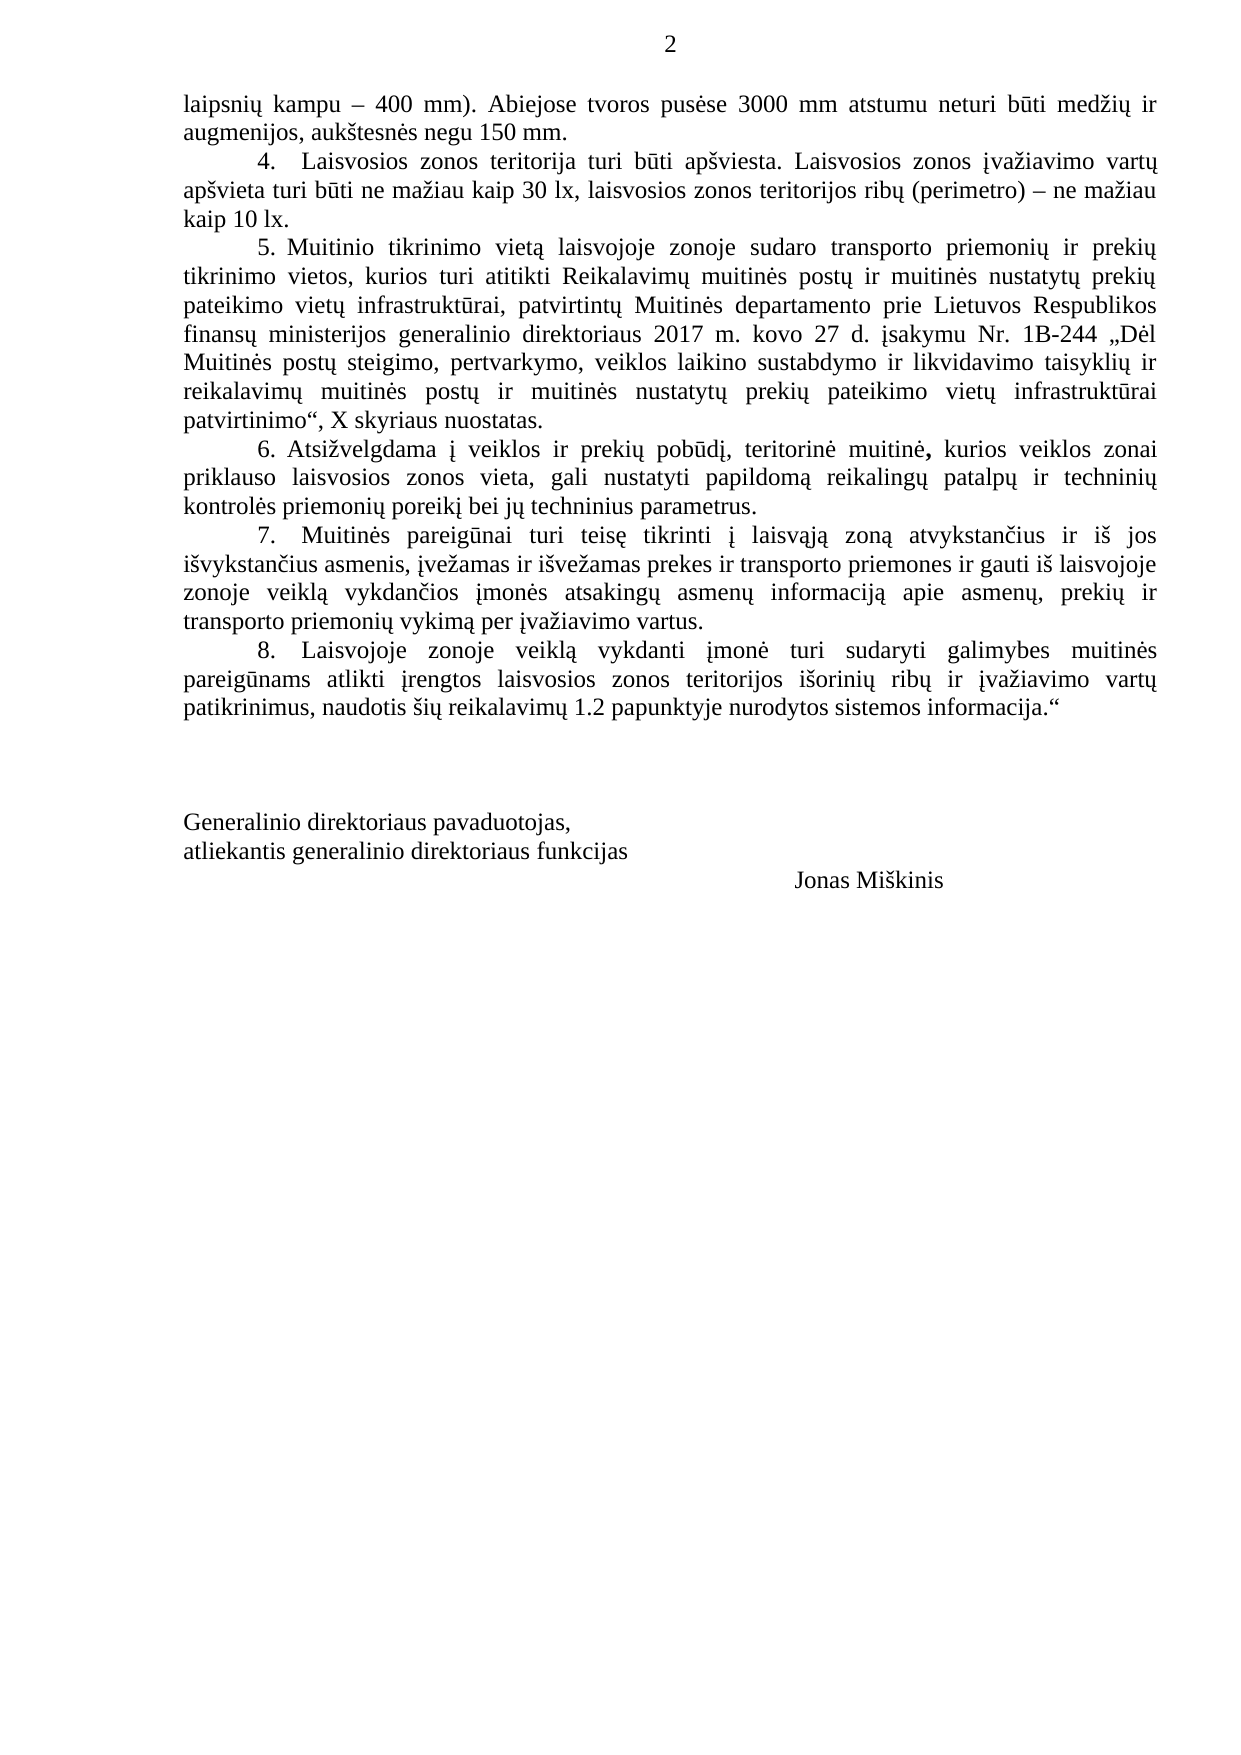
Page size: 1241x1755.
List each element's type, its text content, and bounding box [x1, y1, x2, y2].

text 4. Laisvosios zonos teritorija turi būti apšviesta. Laisvosios zonos įvažiavimo vartų apšvieta turi būti ne mažiau kaip 30 lx, laisvosios zonos teritorijos ribų (perimetro) – ne mažiau kaip 10 lx. [183, 146, 1158, 232]
text laipsnių kampu – 400 mm). Abiejose tvoros pusėse 3000 mm atstumu neturi būti medžių ir augmenijos, aukštesnės negu 150 mm. [183, 89, 1158, 146]
text Generalinio direktoriaus pavaduotojas, [183, 807, 1158, 836]
text atliekantis generalinio direktoriaus funkcijas Jonas Miškinis [183, 836, 1158, 894]
text 8. Laisvojoje zonoje veiklą vykdanti įmonė turi sudaryti galimybes muitinės pareigūnams atlikti įrengtos laisvosios zonos teritorijos išorinių ribų ir įvažiavimo vartų patikrinimus, naudotis šių reikalavimų 1.2 papunktyje nurodytos sistemos informacija.“ [183, 635, 1158, 721]
text 6. Atsižvelgdama į veiklos ir prekių pobūdį, teritorinė muitinė, kurios veiklos zonai priklauso laisvosios zonos vieta, gali nustatyti papildomą reikalingų patalpų ir techninių kontrolės priemonių poreikį bei jų techninius parametrus. [183, 434, 1158, 520]
text 7. Muitinės pareigūnai turi teisę tikrinti į laisvąją zoną atvykstančius ir iš jos išvykstančius asmenis, įvežamas ir išvežamas prekes ir transporto priemones ir gauti iš laisvojoje zonoje veiklą vykdančios įmonės atsakingų asmenų informaciją apie asmenų, prekių ir transporto priemonių vykimą per įvažiavimo vartus. [183, 520, 1158, 635]
text 5. Muitinio tikrinimo vietą laisvojoje zonoje sudaro transporto priemonių ir prekių tikrinimo vietos, kurios turi atitikti Reikalavimų muitinės postų ir muitinės nustatytų prekių pateikimo vietų infrastruktūrai, patvirtintų Muitinės departamento prie Lietuvos Respublikos finansų ministerijos generalinio direktoriaus 2017 m. kovo 27 d. įsakymu Nr. 1B-244 „Dėl Muitinės postų steigimo, pertvarkymo, veiklos laikino sustabdymo ir likvidavimo taisyklių ir reikalavimų muitinės postų ir muitinės nustatytų prekių pateikimo vietų infrastruktūrai patvirtinimo“, X skyriaus nuostatas. [183, 232, 1158, 434]
